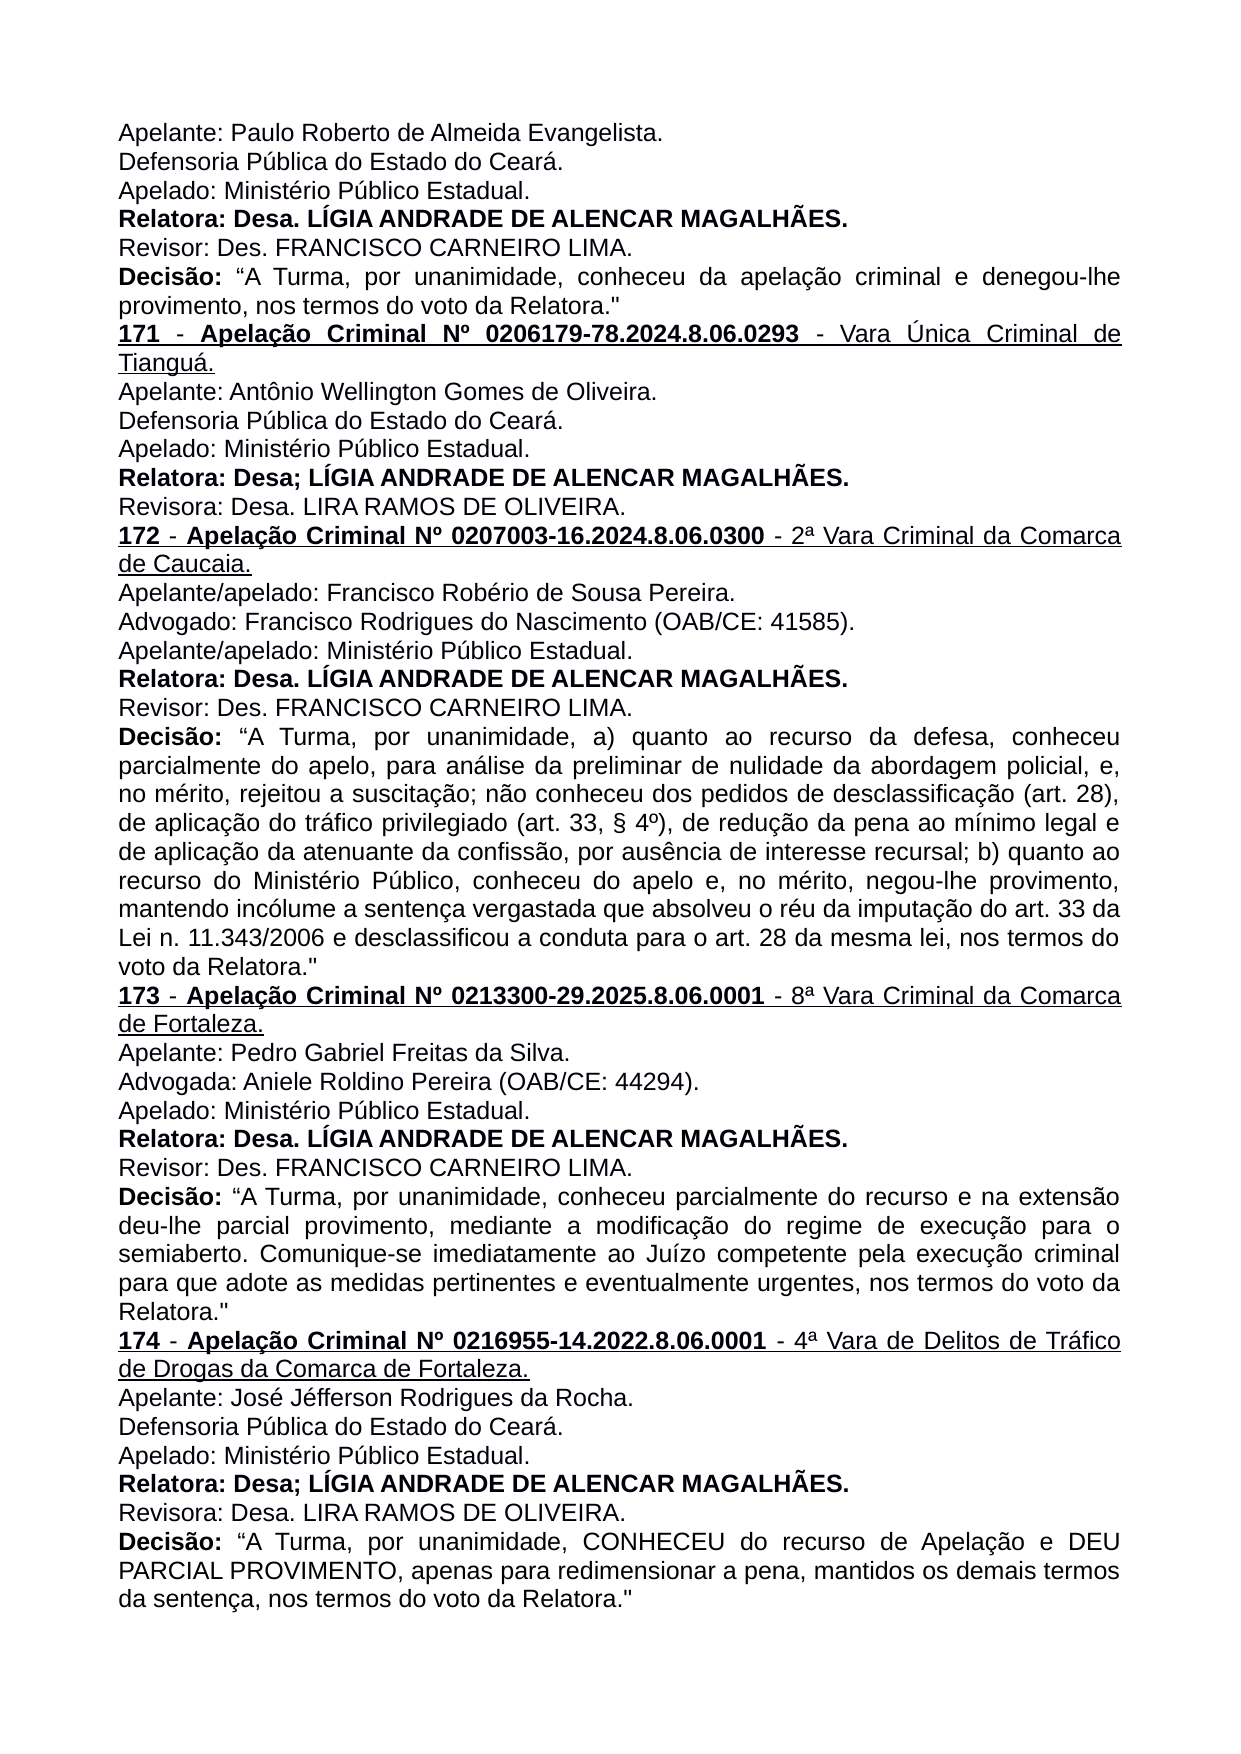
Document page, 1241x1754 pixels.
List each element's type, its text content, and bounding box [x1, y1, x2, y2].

text Apelante/apelado: Ministério Público Estadual. [118, 636, 1122, 664]
text Apelado: Ministério Público Estadual. [118, 1441, 1122, 1469]
text Revisora: Desa. LIRA RAMOS DE OLIVEIRA. [118, 1498, 1122, 1527]
text Revisor: Des. FRANCISCO CARNEIRO LIMA. [118, 693, 1122, 722]
text Defensoria Pública do Estado do Ceará. [118, 147, 1122, 176]
text Relatora: Desa; LÍGIA ANDRADE DE ALENCAR MAGALHÃES. [118, 1469, 1122, 1498]
text Apelante: Pedro Gabriel Freitas da Silva. [118, 1038, 1122, 1067]
text Apelado: Ministério Público Estadual. [118, 176, 1122, 204]
text Revisor: Des. FRANCISCO CARNEIRO LIMA. [118, 1153, 1122, 1182]
text Apelado: Ministério Público Estadual. [118, 1096, 1122, 1124]
text Defensoria Pública do Estado do Ceará. [118, 1412, 1122, 1441]
text Advogada: Aniele Roldino Pereira (OAB/CE: 44294). [118, 1067, 1122, 1096]
text Relatora: Desa. LÍGIA ANDRADE DE ALENCAR MAGALHÃES. [118, 664, 1122, 693]
text Apelante/apelado: Francisco Robério de Sousa Pereira. [118, 578, 1122, 607]
text Decisão: “A Turma, por unanimidade, CONHECEU do recurso de Apelação e DEU PARCIAL PROVIMENTO, apenas para redimensionar a pena, mantidos os demais termos da sentença, nos termos do voto da Relatora." [118, 1527, 1122, 1613]
text de Caucaia. [118, 547, 1122, 578]
text Revisor: Des. FRANCISCO CARNEIRO LIMA. [118, 233, 1122, 262]
text Decisão: “A Turma, por unanimidade, a) quanto ao recurso da defesa, conheceu parcialmente do apelo, para análise da preliminar de nulidade da abordagem policial, e, no mérito, rejeitou a suscitação; não conheceu dos pedidos de desclassificação (art. 28), de aplicação do tráfico privilegiado (art. 33, § 4º), de redução da pena ao mínimo legal e de aplicação da atenuante da confissão, por ausência de interesse recursal; b) quanto ao recurso do Ministério Público, conheceu do apelo e, no mérito, negou-lhe provimento, mantendo incólume a sentença vergastada que absolveu o réu da imputação do art. 33 da Lei n. 11.343/2006 e desclassificou a conduta para o art. 28 da mesma lei, nos termos do voto da Relatora." [118, 722, 1122, 981]
text Relatora: Desa. LÍGIA ANDRADE DE ALENCAR MAGALHÃES. [118, 1124, 1122, 1153]
text Revisora: Desa. LIRA RAMOS DE OLIVEIRA. [118, 492, 1122, 521]
text Advogado: Francisco Rodrigues do Nascimento (OAB/CE: 41585). [118, 607, 1122, 636]
text Apelante: José Jéfferson Rodrigues da Rocha. [118, 1383, 1122, 1412]
text Apelante: Paulo Roberto de Almeida Evangelista. [118, 118, 1122, 147]
text Defensoria Pública do Estado do Ceará. [118, 406, 1122, 434]
text Decisão: “A Turma, por unanimidade, conheceu parcialmente do recurso e na extensão deu-lhe parcial provimento, mediante a modificação do regime de execução para o semiaberto. Comunique-se imediatamente ao Juízo competente pela execução criminal para que adote as medidas pertinentes e eventualmente urgentes, nos termos do voto da Relatora." [118, 1182, 1122, 1326]
text Tianguá. [118, 346, 1122, 377]
text 172 - Apelação Criminal Nº 0207003-16.2024.8.06.0300 - 2ª Vara Criminal da Comarca [118, 521, 1122, 546]
text Apelante: Antônio Wellington Gomes de Oliveira. [118, 377, 1122, 406]
text Relatora: Desa. LÍGIA ANDRADE DE ALENCAR MAGALHÃES. [118, 204, 1122, 233]
text 171 - Apelação Criminal Nº 0206179-78.2024.8.06.0293 - Vara Única Criminal de [118, 319, 1122, 344]
text 174 - Apelação Criminal Nº 0216955-14.2022.8.06.0001 - 4ª Vara de Delitos de Tráfico de Drogas da Comarca de Fortaleza. [118, 1326, 1122, 1383]
text Relatora: Desa; LÍGIA ANDRADE DE ALENCAR MAGALHÃES. [118, 463, 1122, 492]
text Decisão: “A Turma, por unanimidade, conheceu da apelação criminal e denegou-lhe provimento, nos termos do voto da Relatora." [118, 262, 1122, 319]
text de Fortaleza. [118, 1007, 1122, 1038]
text Apelado: Ministério Público Estadual. [118, 434, 1122, 463]
text 173 - Apelação Criminal Nº 0213300-29.2025.8.06.0001 - 8ª Vara Criminal da Comarca [118, 981, 1122, 1006]
